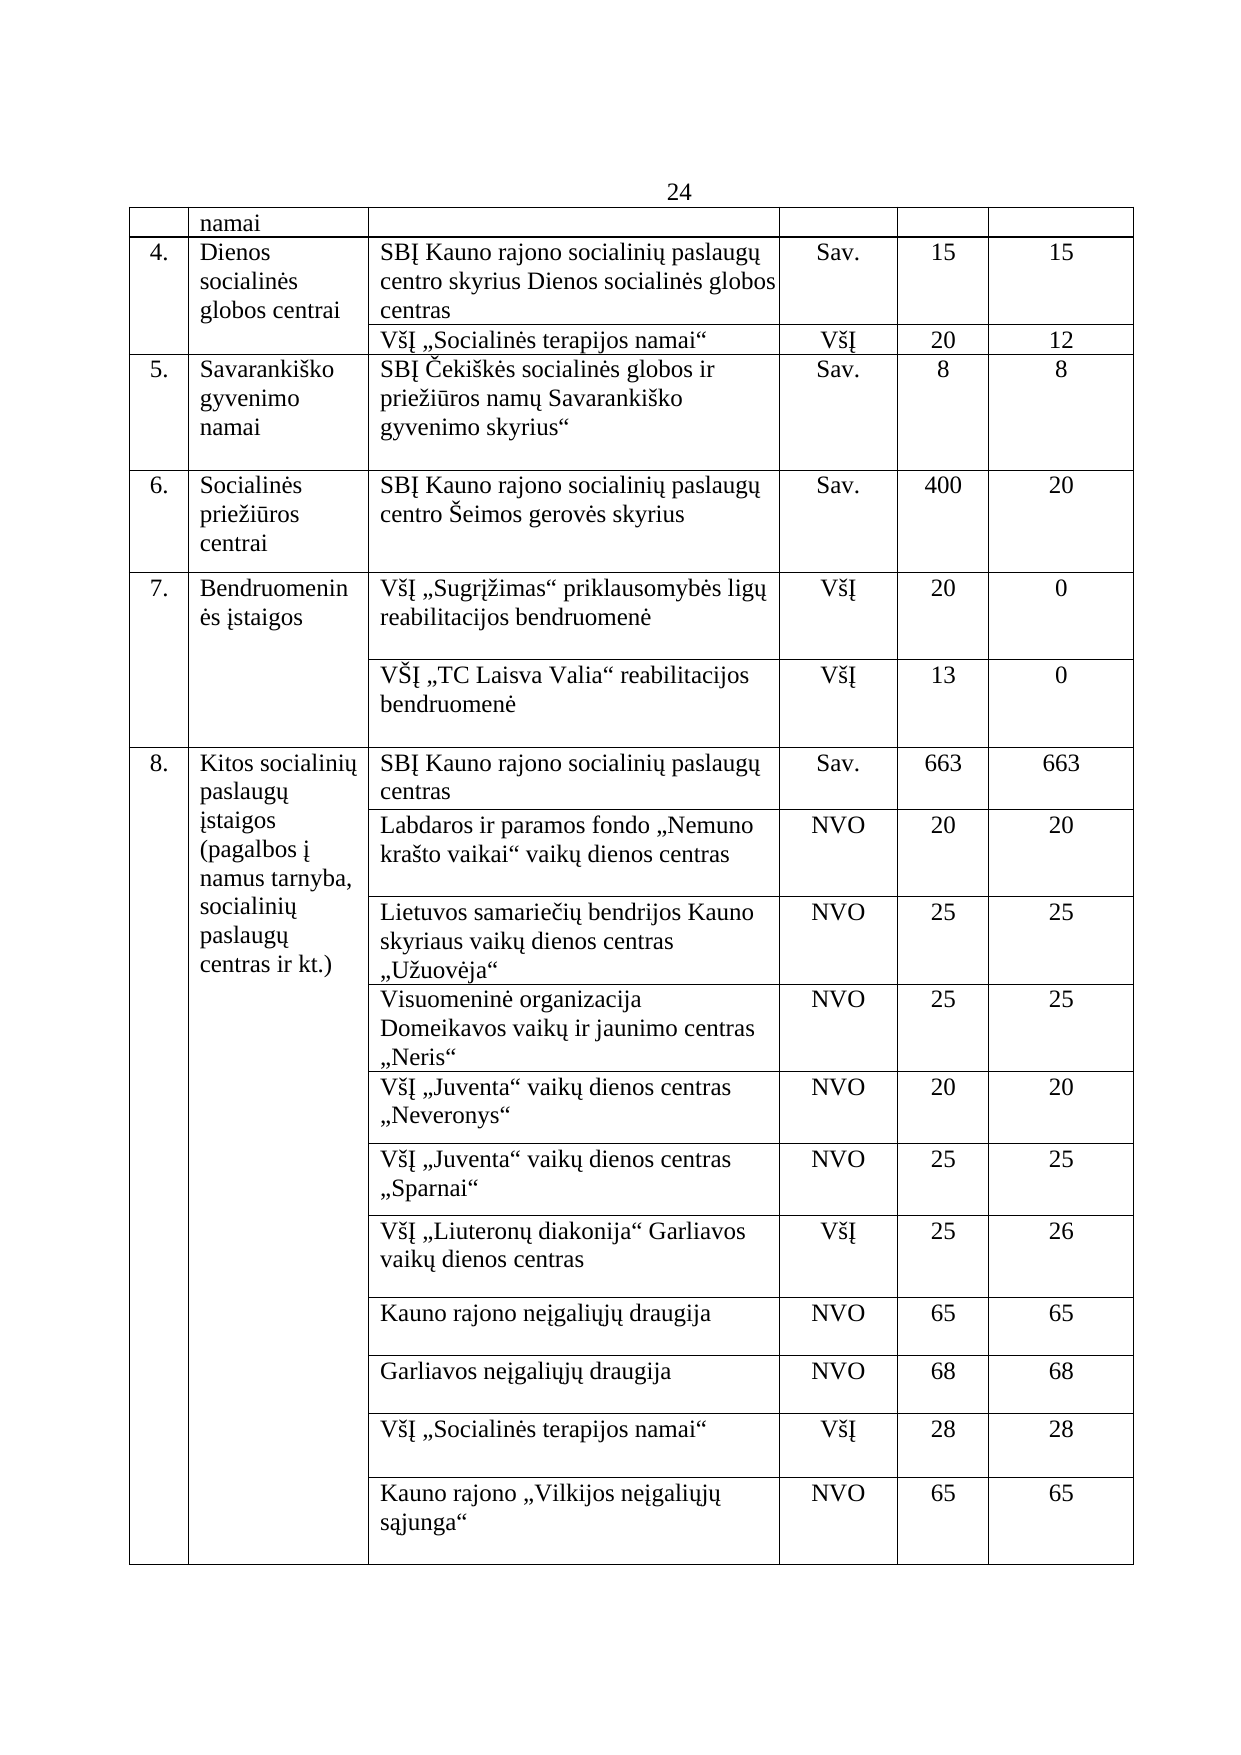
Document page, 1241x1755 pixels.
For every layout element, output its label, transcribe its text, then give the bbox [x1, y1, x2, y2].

table_cell 15 [989, 238, 1133, 324]
table_cell Sav. [780, 471, 897, 572]
table_cell 0 [989, 573, 1133, 659]
table_cell VšĮ „Sugrįžimas“ priklausomybės ligų reabilitacijos bendruomenė [369, 573, 779, 659]
table_cell VšĮ [780, 325, 897, 353]
table_cell Labdaros ir paramos fondo „Nemuno krašto vaikai“ vaikų dienos centras [369, 810, 779, 896]
table_cell 20 [898, 325, 988, 353]
table_cell 7. [130, 573, 188, 747]
table_cell 25 [989, 985, 1133, 1071]
table_cell 13 [898, 660, 988, 747]
table_cell Lietuvos samariečių bendrijos Kauno skyriaus vaikų dienos centras „Užuovėja“ [369, 897, 779, 983]
table_cell Bendruomeninės įstaigos [189, 573, 368, 747]
table_cell VšĮ „Juventa“ vaikų dienos centras „Neveronys“ [369, 1072, 779, 1143]
table_cell Kitos socialinių paslaugų įstaigos (pagalbos į namus tarnyba, socialinių paslaugų centras ir kt.) [189, 748, 368, 1564]
table_cell 0 [989, 660, 1133, 747]
table_cell 28 [989, 1414, 1133, 1477]
table_cell SBĮ Kauno rajono socialinių paslaugų centras [369, 748, 779, 809]
table_cell NVO [780, 1298, 897, 1355]
table_cell 5. [130, 355, 188, 469]
table_cell VšĮ „Liuteronų diakonija“ Garliavos vaikų dienos centras [369, 1216, 779, 1297]
table_cell VšĮ „Socialinės terapijos namai“ [369, 1414, 779, 1477]
table_cell 663 [898, 748, 988, 809]
table_cell 65 [898, 1298, 988, 1355]
table_cell Visuomeninė organizacija Domeikavos vaikų ir jaunimo centras „Neris“ [369, 985, 779, 1071]
table_cell 12 [989, 325, 1133, 353]
table_cell 663 [989, 748, 1133, 809]
table_cell Kauno rajono neįgaliųjų draugija [369, 1298, 779, 1355]
table_cell VšĮ [780, 1216, 897, 1297]
table_cell VšĮ „Juventa“ vaikų dienos centras „Sparnai“ [369, 1144, 779, 1215]
table_cell namai [189, 208, 368, 236]
table_cell SBĮ Kauno rajono socialinių paslaugų centro skyrius Dienos socialinės globos centras [369, 238, 779, 324]
table_cell VšĮ „Socialinės terapijos namai“ [369, 325, 779, 353]
table_cell Savarankiško gyvenimo namai [189, 355, 368, 469]
table_cell 65 [989, 1298, 1133, 1355]
table_cell 8 [898, 355, 988, 469]
table_cell 25 [898, 1144, 988, 1215]
table_cell Sav. [780, 355, 897, 469]
table_cell 20 [989, 1072, 1133, 1143]
table_cell 400 [898, 471, 988, 572]
table_cell [780, 208, 897, 236]
table_cell NVO [780, 1072, 897, 1143]
table_cell 6. [130, 471, 188, 572]
table_cell 15 [898, 238, 988, 324]
table_cell 65 [898, 1478, 988, 1564]
table_cell 25 [898, 1216, 988, 1297]
table_cell 65 [989, 1478, 1133, 1564]
table_cell NVO [780, 1356, 897, 1413]
table_cell 20 [898, 573, 988, 659]
table_cell 8 [989, 355, 1133, 469]
table_cell NVO [780, 897, 897, 983]
table_cell Sav. [780, 238, 897, 324]
table_cell [130, 208, 188, 236]
table_cell 20 [898, 810, 988, 896]
table_cell Dienos socialinės globos centrai [189, 238, 368, 353]
table_cell NVO [780, 810, 897, 896]
table_cell NVO [780, 985, 897, 1071]
table_cell 25 [989, 1144, 1133, 1215]
table_cell VŠĮ „TC Laisva Valia“ reabilitacijos bendruomenė [369, 660, 779, 747]
table_cell 26 [989, 1216, 1133, 1297]
table_cell SBĮ Kauno rajono socialinių paslaugų centro Šeimos gerovės skyrius [369, 471, 779, 572]
table_cell 25 [898, 897, 988, 983]
table_cell Sav. [780, 748, 897, 809]
table_cell 68 [989, 1356, 1133, 1413]
table_cell 20 [898, 1072, 988, 1143]
table_cell 68 [898, 1356, 988, 1413]
table_cell NVO [780, 1478, 897, 1564]
table_cell NVO [780, 1144, 897, 1215]
table_cell 20 [989, 471, 1133, 572]
table_cell VšĮ [780, 660, 897, 747]
table_cell Socialinės priežiūros centrai [189, 471, 368, 572]
table_cell 28 [898, 1414, 988, 1477]
table_cell [369, 208, 779, 236]
table_cell VšĮ [780, 1414, 897, 1477]
table_cell [989, 208, 1133, 236]
table_cell 8. [130, 748, 188, 1564]
table_cell Garliavos neįgaliųjų draugija [369, 1356, 779, 1413]
table_cell Kauno rajono „Vilkijos neįgaliųjų sąjunga“ [369, 1478, 779, 1564]
table_cell 25 [989, 897, 1133, 983]
table_cell [898, 208, 988, 236]
table_cell 4. [130, 238, 188, 353]
table_cell 20 [989, 810, 1133, 896]
table_cell SBĮ Čekiškės socialinės globos ir priežiūros namų Savarankiško gyvenimo skyrius“ [369, 355, 779, 469]
table_cell 25 [898, 985, 988, 1071]
table_cell VšĮ [780, 573, 897, 659]
